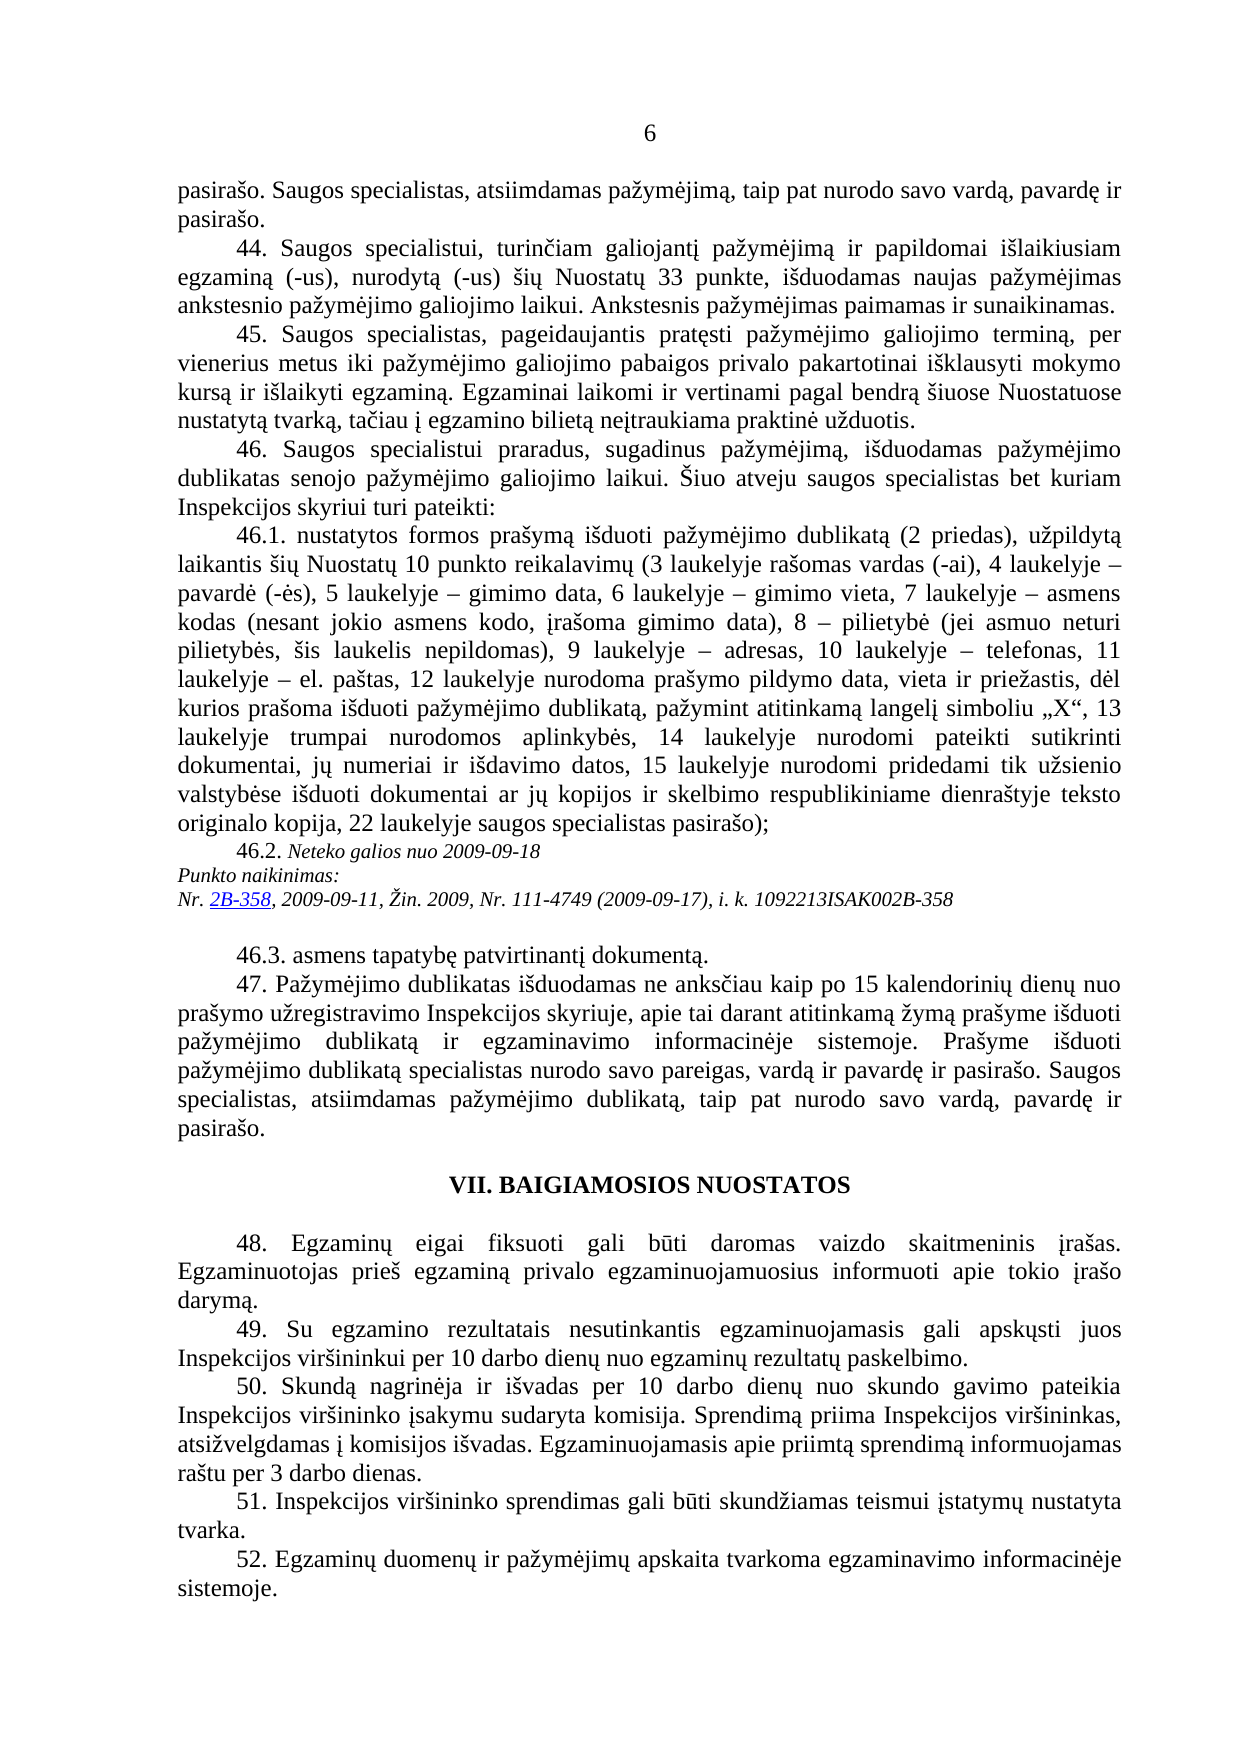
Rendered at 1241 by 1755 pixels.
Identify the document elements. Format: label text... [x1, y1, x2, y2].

text 45. Saugos specialistas, pageidaujantis pratęsti pažymėjimo galiojimo terminą, per vienerius metus iki pažymėjimo galiojimo pabaigos privalo pakartotinai išklausyti mokymo kursą ir išlaikyti egzaminą. Egzaminai laikomi ir vertinami pagal bendrą šiuose Nuostatuose nustatytą tvarką, tačiau į egzamino bilietą neįtraukiama praktinė užduotis. [177, 319, 1122, 434]
text VII. BAIGIAMOSIOS NUOSTATOS [177, 1170, 1122, 1199]
text Nr. 2B-358, 2009-09-11, Žin. 2009, Nr. 111-4749 (2009-09-17), i. k. 1092213ISAK002B-358 [177, 887, 1122, 911]
text Punkto naikinimas: [177, 863, 1122, 887]
text 48. Egzaminų eigai fiksuoti gali būti daromas vaizdo skaitmeninis įrašas. Egzaminuotojas prieš egzaminą privalo egzaminuojamuosius informuoti apie tokio įrašo darymą. [177, 1228, 1122, 1314]
text 51. Inspekcijos viršininko sprendimas gali būti skundžiamas teismui įstatymų nustatyta tvarka. [177, 1486, 1122, 1544]
text 46.1. nustatytos formos prašymą išduoti pažymėjimo dublikatą (2 priedas), užpildytą laikantis šių Nuostatų 10 punkto reikalavimų (3 laukelyje rašomas vardas (-ai), 4 laukelyje – pavardė (-ės), 5 laukelyje – gimimo data, 6 laukelyje – gimimo vieta, 7 laukelyje – asmens kodas (nesant jokio asmens kodo, įrašoma gimimo data), 8 – pilietybė (jei asmuo neturi pilietybės, šis laukelis nepildomas), 9 laukelyje – adresas, 10 laukelyje – telefonas, 11 laukelyje – el. paštas, 12 laukelyje nurodoma prašymo pildymo data, vieta ir priežastis, dėl kurios prašoma išduoti pažymėjimo dublikatą, pažymint atitinkamą langelį simboliu „X“, 13 laukelyje trumpai nurodomos aplinkybės, 14 laukelyje nurodomi pateikti sutikrinti dokumentai, jų numeriai ir išdavimo datos, 15 laukelyje nurodomi pridedami tik užsienio valstybėse išduoti dokumentai ar jų kopijos ir skelbimo respublikiniame dienraštyje teksto originalo kopija, 22 laukelyje saugos specialistas pasirašo); [177, 521, 1122, 837]
text 47. Pažymėjimo dublikatas išduodamas ne anksčiau kaip po 15 kalendorinių dienų nuo prašymo užregistravimo Inspekcijos skyriuje, apie tai darant atitinkamą žymą prašyme išduoti pažymėjimo dublikatą ir egzaminavimo informacinėje sistemoje. Prašyme išduoti pažymėjimo dublikatą specialistas nurodo savo pareigas, vardą ir pavardę ir pasirašo. Saugos specialistas, atsiimdamas pažymėjimo dublikatą, taip pat nurodo savo vardą, pavardę ir pasirašo. [177, 969, 1122, 1141]
text 50. Skundą nagrinėja ir išvadas per 10 darbo dienų nuo skundo gavimo pateikia Inspekcijos viršininko įsakymu sudaryta komisija. Sprendimą priima Inspekcijos viršininkas, atsižvelgdamas į komisijos išvadas. Egzaminuojamasis apie priimtą sprendimą informuojamas raštu per 3 darbo dienas. [177, 1371, 1122, 1486]
text 49. Su egzamino rezultatais nesutinkantis egzaminuojamasis gali apskųsti juos Inspekcijos viršininkui per 10 darbo dienų nuo egzaminų rezultatų paskelbimo. [177, 1314, 1122, 1371]
text 46.2. Neteko galios nuo 2009-09-18 [177, 837, 1122, 863]
text 46. Saugos specialistui praradus, sugadinus pažymėjimą, išduodamas pažymėjimo dublikatas senojo pažymėjimo galiojimo laikui. Šiuo atveju saugos specialistas bet kuriam Inspekcijos skyriui turi pateikti: [177, 434, 1122, 521]
text 44. Saugos specialistui, turinčiam galiojantį pažymėjimą ir papildomai išlaikiusiam egzaminą (-us), nurodytą (-us) šių Nuostatų 33 punkte, išduodamas naujas pažymėjimas ankstesnio pažymėjimo galiojimo laikui. Ankstesnis pažymėjimas paimamas ir sunaikinamas. [177, 233, 1122, 319]
text 52. Egzaminų duomenų ir pažymėjimų apskaita tvarkoma egzaminavimo informacinėje sistemoje. [177, 1544, 1122, 1601]
text pasirašo. Saugos specialistas, atsiimdamas pažymėjimą, taip pat nurodo savo vardą, pavardę ir pasirašo. [177, 176, 1122, 233]
text 46.3. asmens tapatybę patvirtinantį dokumentą. [177, 940, 1122, 969]
